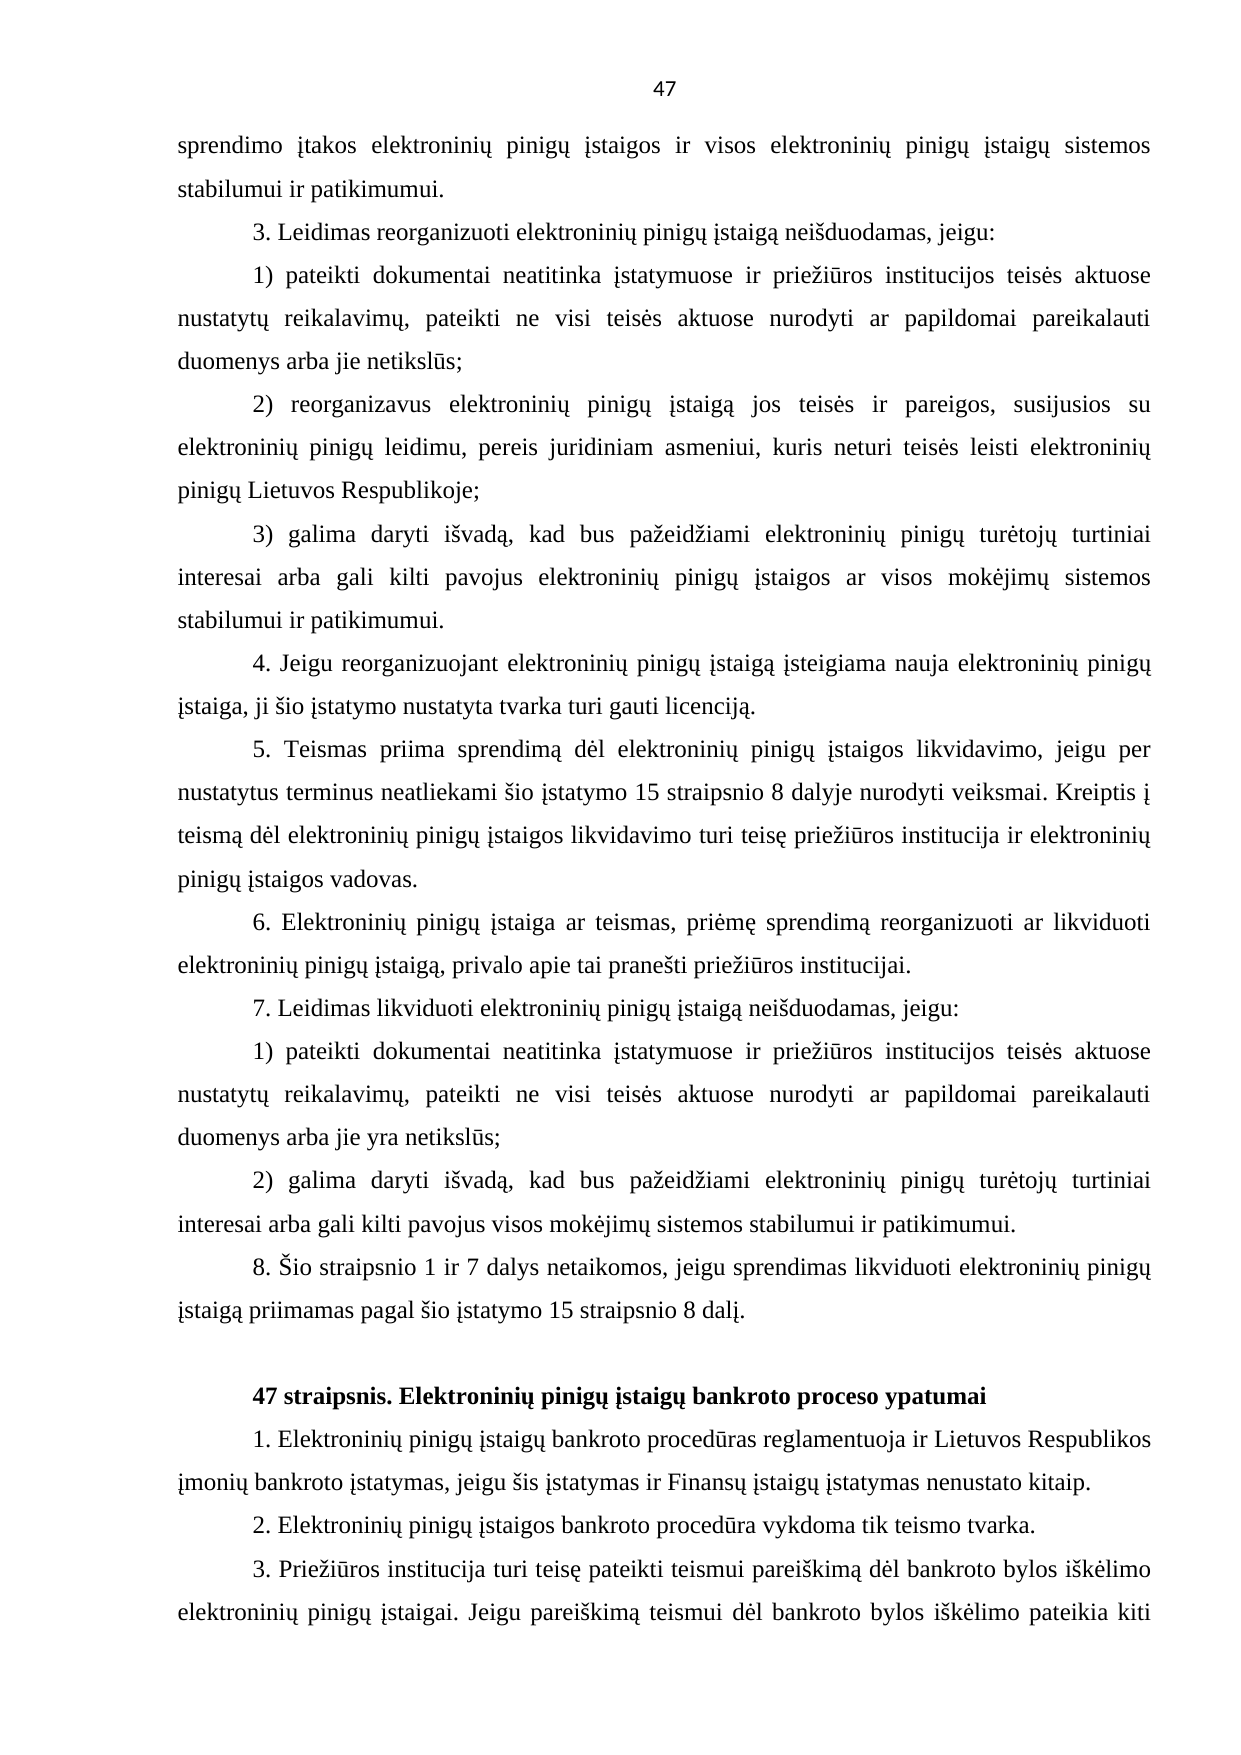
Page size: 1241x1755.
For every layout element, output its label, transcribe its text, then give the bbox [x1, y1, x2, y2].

text 3. Leidimas reorganizuoti elektroninių pinigų įstaigą neišduodamas, jeigu: [177, 217, 1152, 246]
text 5. Teismas priima sprendimą dėl elektroninių pinigų įstaigos likvidavimo, jeigu per nustatytus terminus neatliekami šio įstatymo 15 straipsnio 8 dalyje nurodyti veiksmai. Kreiptis į teismą dėl elektroninių pinigų įstaigos likvidavimo turi teisę priežiūros institucija ir elektroninių pinigų įstaigos vadovas. [177, 734, 1152, 892]
text 3. Priežiūros institucija turi teisę pateikti teismui pareiškimą dėl bankroto bylos iškėlimo elektroninių pinigų įstaigai. Jeigu pareiškimą teismui dėl bankroto bylos iškėlimo pateikia kiti [177, 1554, 1152, 1626]
text 8. Šio straipsnio 1 ir 7 dalys netaikomos, jeigu sprendimas likviduoti elektroninių pinigų įstaigą priimamas pagal šio įstatymo 15 straipsnio 8 dalį. [177, 1252, 1152, 1324]
text 1) pateikti dokumentai neatitinka įstatymuose ir priežiūros institucijos teisės aktuose nustatytų reikalavimų, pateikti ne visi teisės aktuose nurodyti ar papildomai pareikalauti duomenys arba jie yra netikslūs; [177, 1036, 1152, 1151]
text 2. Elektroninių pinigų įstaigos bankroto procedūra vykdoma tik teismo tvarka. [177, 1511, 1152, 1539]
text 1) pateikti dokumentai neatitinka įstatymuose ir priežiūros institucijos teisės aktuose nustatytų reikalavimų, pateikti ne visi teisės aktuose nurodyti ar papildomai pareikalauti duomenys arba jie netikslūs; [177, 260, 1152, 375]
text 2) galima daryti išvadą, kad bus pažeidžiami elektroninių pinigų turėtojų turtiniai interesai arba gali kilti pavojus visos mokėjimų sistemos stabilumui ir patikimumui. [177, 1166, 1152, 1237]
text 47 straipsnis. Elektroninių pinigų įstaigų bankroto proceso ypatumai [177, 1381, 1152, 1410]
text 2) reorganizavus elektroninių pinigų įstaigą jos teisės ir pareigos, susijusios su elektroninių pinigų leidimu, pereis juridiniam asmeniui, kuris neturi teisės leisti elektroninių pinigų Lietuvos Respublikoje; [177, 389, 1152, 504]
text 3) galima daryti išvadą, kad bus pažeidžiami elektroninių pinigų turėtojų turtiniai interesai arba gali kilti pavojus elektroninių pinigų įstaigos ar visos mokėjimų sistemos stabilumui ir patikimumui. [177, 519, 1152, 634]
text 6. Elektroninių pinigų įstaiga ar teismas, priėmę sprendimą reorganizuoti ar likviduoti elektroninių pinigų įstaigą, privalo apie tai pranešti priežiūros institucijai. [177, 907, 1152, 979]
text 7. Leidimas likviduoti elektroninių pinigų įstaigą neišduodamas, jeigu: [177, 993, 1152, 1022]
text 4. Jeigu reorganizuojant elektroninių pinigų įstaigą įsteigiama nauja elektroninių pinigų įstaiga, ji šio įstatymo nustatyta tvarka turi gauti licenciją. [177, 648, 1152, 720]
text 1. Elektroninių pinigų įstaigų bankroto procedūras reglamentuoja ir Lietuvos Respublikos įmonių bankroto įstatymas, jeigu šis įstatymas ir Finansų įstaigų įstatymas nenustato kitaip. [177, 1424, 1152, 1496]
text sprendimo įtakos elektroninių pinigų įstaigos ir visos elektroninių pinigų įstaigų sistemos stabilumui ir patikimumui. [177, 131, 1152, 202]
